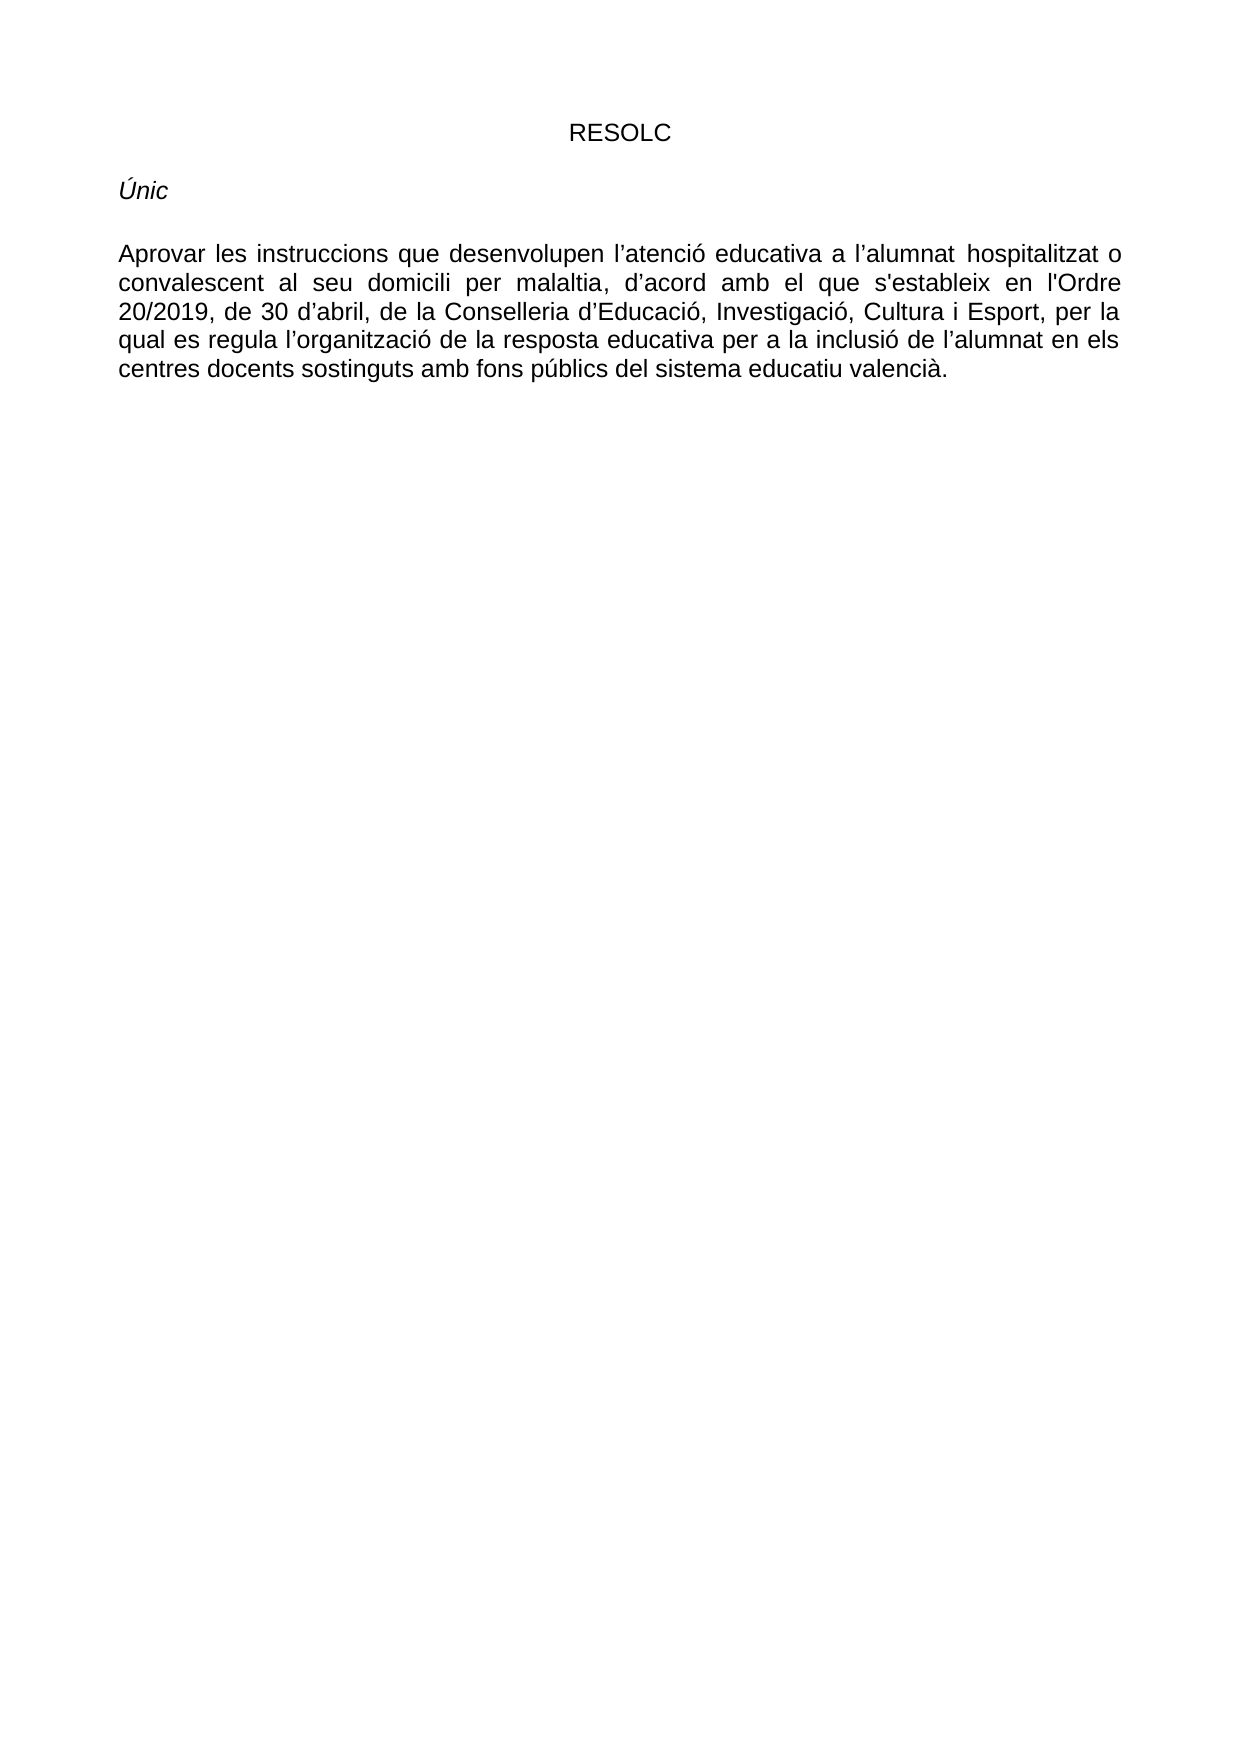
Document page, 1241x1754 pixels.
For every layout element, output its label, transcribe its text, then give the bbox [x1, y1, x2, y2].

text RESOLC [118, 118, 1122, 147]
text Aprovar les instruccions que desenvolupen l’atenció educativa a l’alumnat hospitalitzat o convalescent al seu domicili per malaltia, d’acord amb el que s'estableix en l'Ordre 20/2019, de 30 d’abril, de la Conselleria d’Educació, Investigació, Cultura i Esport, per la qual es regula l’organització de la resposta educativa per a la inclusió de l’alumnat en els centres docents sostinguts amb fons públics del sistema educatiu valencià. [118, 239, 1122, 383]
text Únic [118, 176, 1122, 205]
